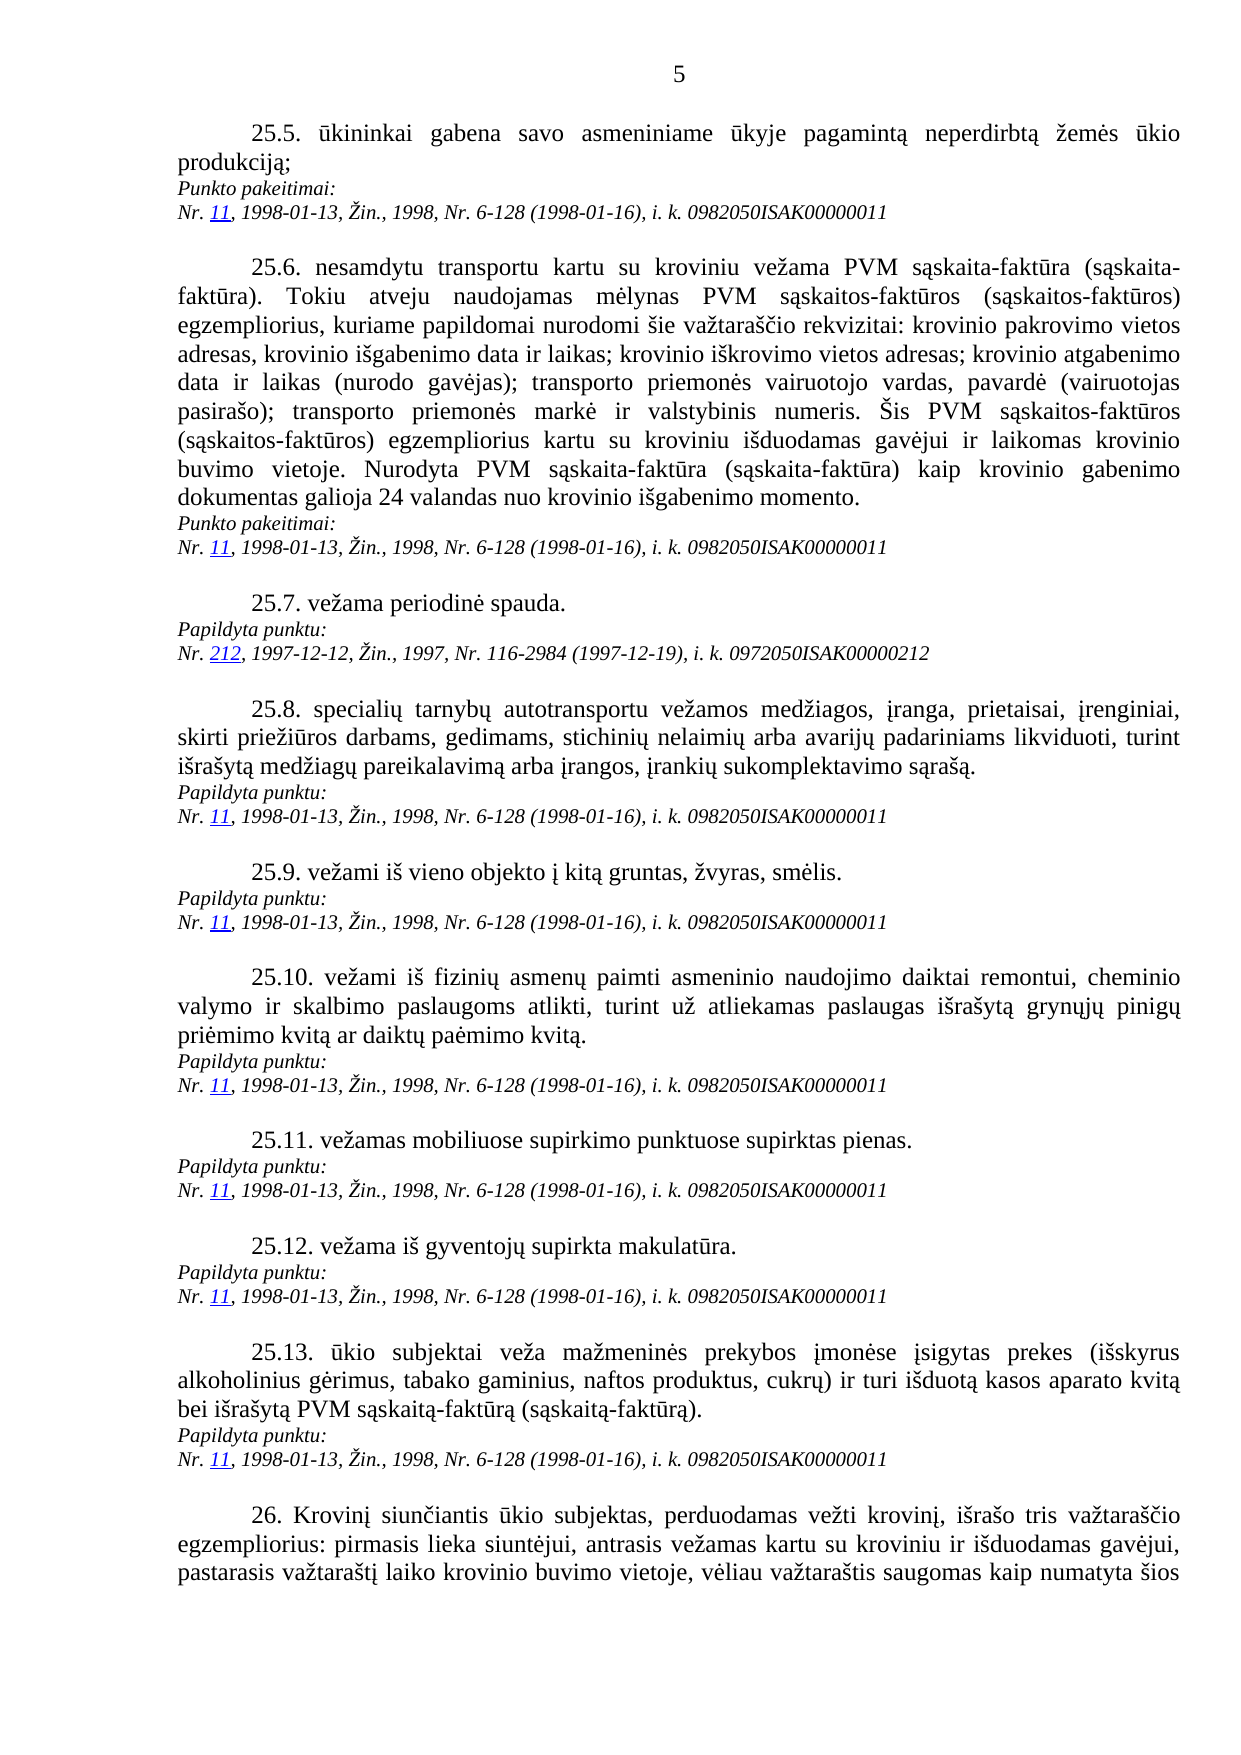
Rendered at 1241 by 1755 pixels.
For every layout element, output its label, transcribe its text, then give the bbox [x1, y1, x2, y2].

text Papildyta punktu: [177, 1260, 1181, 1284]
text Nr. 11, 1998-01-13, Žin., 1998, Nr. 6-128 (1998-01-16), i. k. 0982050ISAK00000011 [177, 1447, 1181, 1471]
text Punkto pakeitimai: [177, 176, 1181, 200]
text 25.11. vežamas mobiliuose supirkimo punktuose supirktas pienas. [177, 1126, 1181, 1154]
text Nr. 11, 1998-01-13, Žin., 1998, Nr. 6-128 (1998-01-16), i. k. 0982050ISAK00000011 [177, 535, 1181, 559]
text 25.13. ūkio subjektai veža mažmeninės prekybos įmonėse įsigytas prekes (išskyrus alkoholinius gėrimus, tabako gaminius, naftos produktus, cukrų) ir turi išduotą kasos aparato kvitą bei išrašytą PVM sąskaitą-faktūrą (sąskaitą-faktūrą). [177, 1337, 1181, 1423]
text 25.6. nesamdytu transportu kartu su kroviniu vežama PVM sąskaita-faktūra (sąskaita-faktūra). Tokiu atveju naudojamas mėlynas PVM sąskaitos-faktūros (sąskaitos-faktūros) egzempliorius, kuriame papildomai nurodomi šie važtaraščio rekvizitai: krovinio pakrovimo vietos adresas, krovinio išgabenimo data ir laikas; krovinio iškrovimo vietos adresas; krovinio atgabenimo data ir laikas (nurodo gavėjas); transporto priemonės vairuotojo vardas, pavardė (vairuotojas pasirašo); transporto priemonės markė ir valstybinis numeris. Šis PVM sąskaitos-faktūros (sąskaitos-faktūros) egzempliorius kartu su kroviniu išduodamas gavėjui ir laikomas krovinio buvimo vietoje. Nurodyta PVM sąskaita-faktūra (sąskaita-faktūra) kaip krovinio gabenimo dokumentas galioja 24 valandas nuo krovinio išgabenimo momento. [177, 252, 1181, 511]
text Papildyta punktu: [177, 617, 1181, 641]
text 25.8. specialių tarnybų autotransportu vežamos medžiagos, įranga, prietaisai, įrenginiai, skirti priežiūros darbams, gedimams, stichinių nelaimių arba avarijų padariniams likviduoti, turint išrašytą medžiagų pareikalavimą arba įrangos, įrankių sukomplektavimo sąrašą. [177, 694, 1181, 780]
text Nr. 11, 1998-01-13, Žin., 1998, Nr. 6-128 (1998-01-16), i. k. 0982050ISAK00000011 [177, 1284, 1181, 1308]
text Nr. 212, 1997-12-12, Žin., 1997, Nr. 116-2984 (1997-12-19), i. k. 0972050ISAK00000212 [177, 641, 1181, 665]
text 25.5. ūkininkai gabena savo asmeniniame ūkyje pagamintą neperdirbtą žemės ūkio produkciją; [177, 118, 1181, 176]
text 25.7. vežama periodinė spauda. [177, 588, 1181, 617]
text 26. Krovinį siunčiantis ūkio subjektas, perduodamas vežti krovinį, išrašo tris važtaraščio egzempliorius: pirmasis lieka siuntėjui, antrasis vežamas kartu su kroviniu ir išduodamas gavėjui, pastarasis važtaraštį laiko krovinio buvimo vietoje, vėliau važtaraštis saugomas kaip numatyta šios [177, 1500, 1181, 1586]
text Papildyta punktu: [177, 1049, 1181, 1073]
text Papildyta punktu: [177, 1154, 1181, 1178]
text Nr. 11, 1998-01-13, Žin., 1998, Nr. 6-128 (1998-01-16), i. k. 0982050ISAK00000011 [177, 910, 1181, 934]
text Nr. 11, 1998-01-13, Žin., 1998, Nr. 6-128 (1998-01-16), i. k. 0982050ISAK00000011 [177, 1073, 1181, 1097]
text Nr. 11, 1998-01-13, Žin., 1998, Nr. 6-128 (1998-01-16), i. k. 0982050ISAK00000011 [177, 1178, 1181, 1202]
text 25.9. vežami iš vieno objekto į kitą gruntas, žvyras, smėlis. [177, 857, 1181, 886]
text Papildyta punktu: [177, 1423, 1181, 1447]
text Papildyta punktu: [177, 780, 1181, 804]
text 25.10. vežami iš fizinių asmenų paimti asmeninio naudojimo daiktai remontui, cheminio valymo ir skalbimo paslaugoms atlikti, turint už atliekamas paslaugas išrašytą grynųjų pinigų priėmimo kvitą ar daiktų paėmimo kvitą. [177, 962, 1181, 1049]
text Punkto pakeitimai: [177, 511, 1181, 535]
text Nr. 11, 1998-01-13, Žin., 1998, Nr. 6-128 (1998-01-16), i. k. 0982050ISAK00000011 [177, 200, 1181, 224]
text Papildyta punktu: [177, 886, 1181, 910]
text Nr. 11, 1998-01-13, Žin., 1998, Nr. 6-128 (1998-01-16), i. k. 0982050ISAK00000011 [177, 804, 1181, 828]
text 25.12. vežama iš gyventojų supirkta makulatūra. [177, 1231, 1181, 1260]
